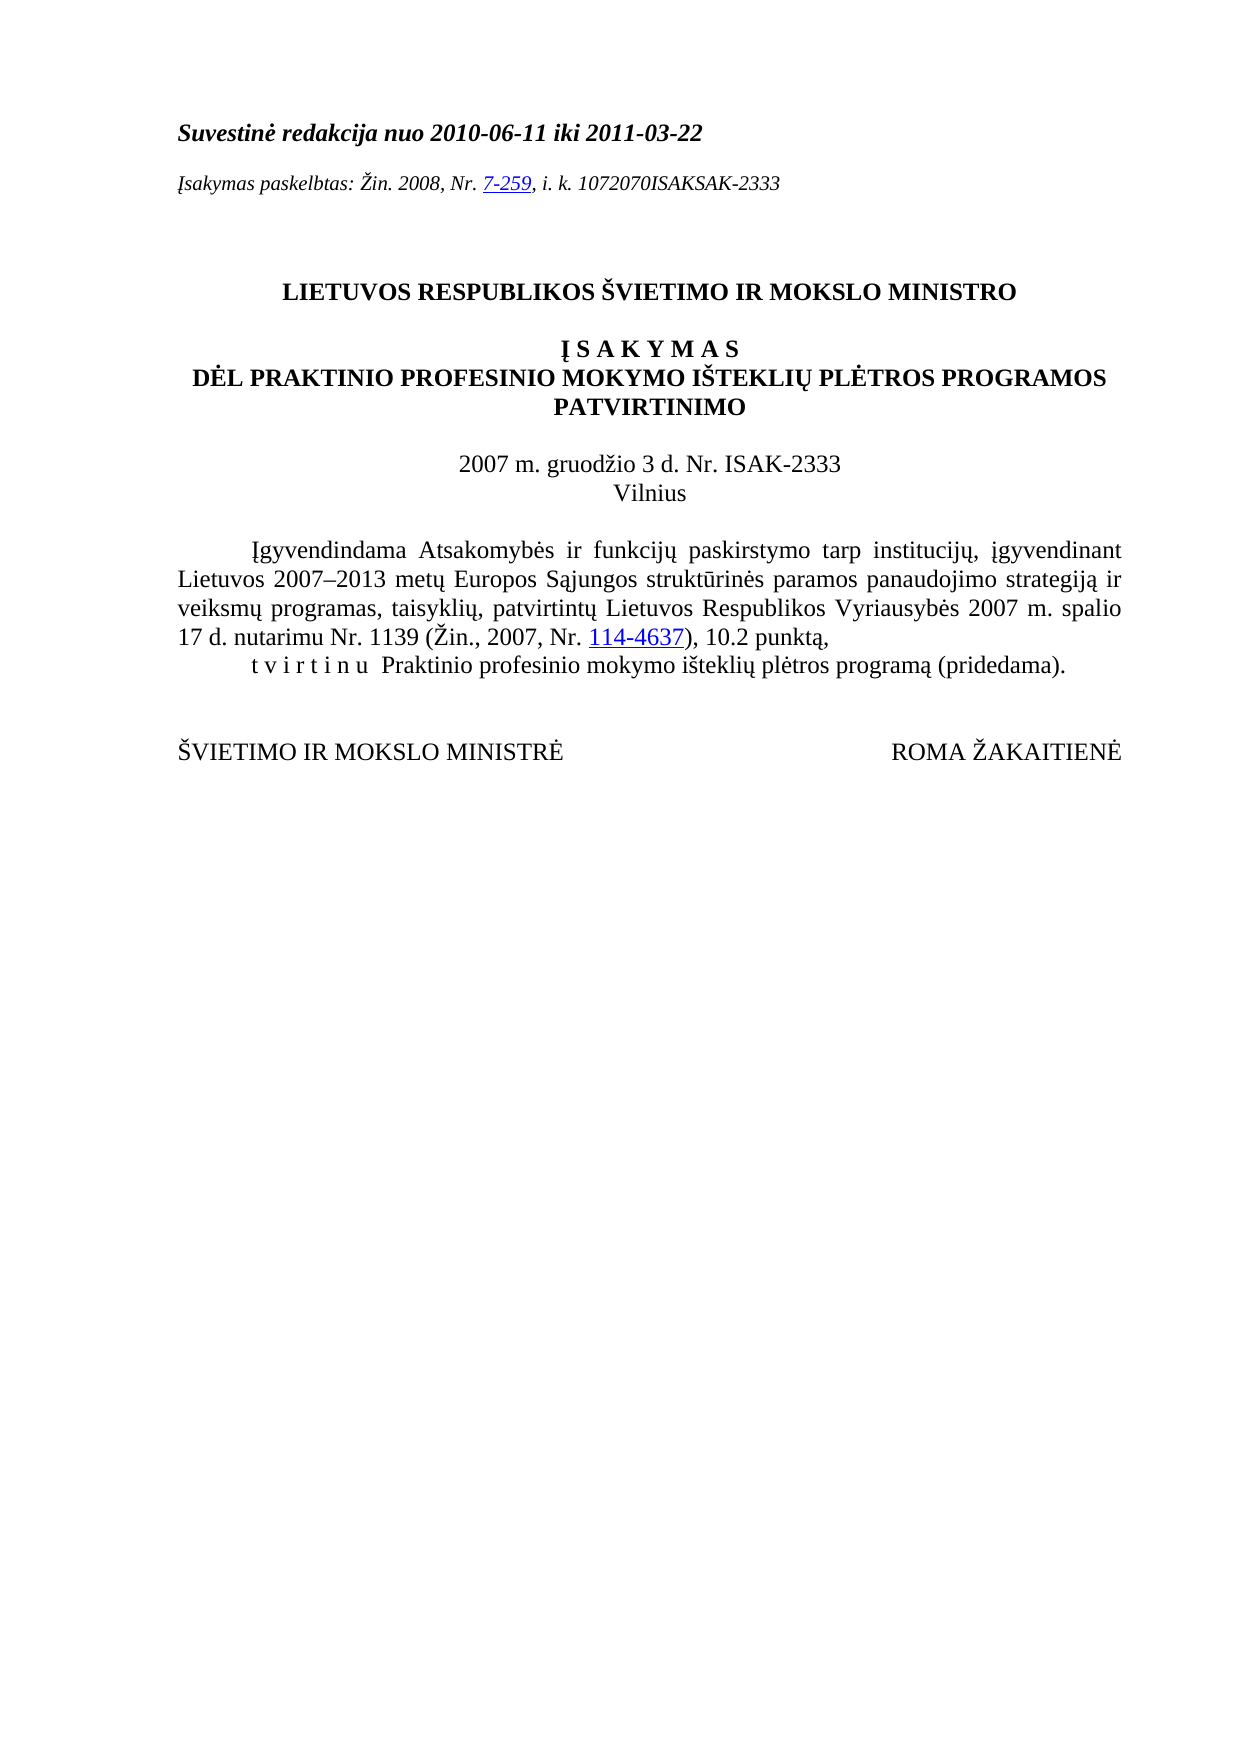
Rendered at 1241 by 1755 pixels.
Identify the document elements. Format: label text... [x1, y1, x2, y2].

text Įgyvendindama Atsakomybės ir funkcijų paskirstymo tarp institucijų, įgyvendinant Lietuvos 2007–2013 metų Europos Sąjungos struktūrinės paramos panaudojimo strategiją ir veiksmų programas, taisyklių, patvirtintų Lietuvos Respublikos Vyriausybės 2007 m. spalio 17 d. nutarimu Nr. 1139 (Žin., 2007, Nr. 114-4637), 10.2 punktą, [177, 535, 1122, 650]
text Į S A K Y M A S [177, 334, 1122, 363]
text LIETUVOS RESPUBLIKOS ŠVIETIMO IR MOKSLO MINISTRO [177, 277, 1122, 305]
text Suvestinė redakcija nuo 2010-06-11 iki 2011-03-22 [177, 118, 1122, 147]
text DĖL PRAKTINIO PROFESINIO MOKYMO IŠTEKLIŲ PLĖTROS PROGRAMOS PATVIRTINIMO [177, 363, 1122, 420]
text ŠVIETIMO IR MOKSLO MINISTRĖ ROMA ŽAKAITIENĖ [177, 737, 1122, 765]
text 2007 m. gruodžio 3 d. Nr. ISAK-2333 [177, 449, 1122, 478]
text Vilnius [177, 478, 1122, 507]
text Įsakymas paskelbtas: Žin. 2008, Nr. 7-259, i. k. 1072070ISAKSAK-2333 [177, 171, 1122, 195]
text tvirtinu Praktinio profesinio mokymo išteklių plėtros programą (pridedama). [177, 650, 1122, 679]
